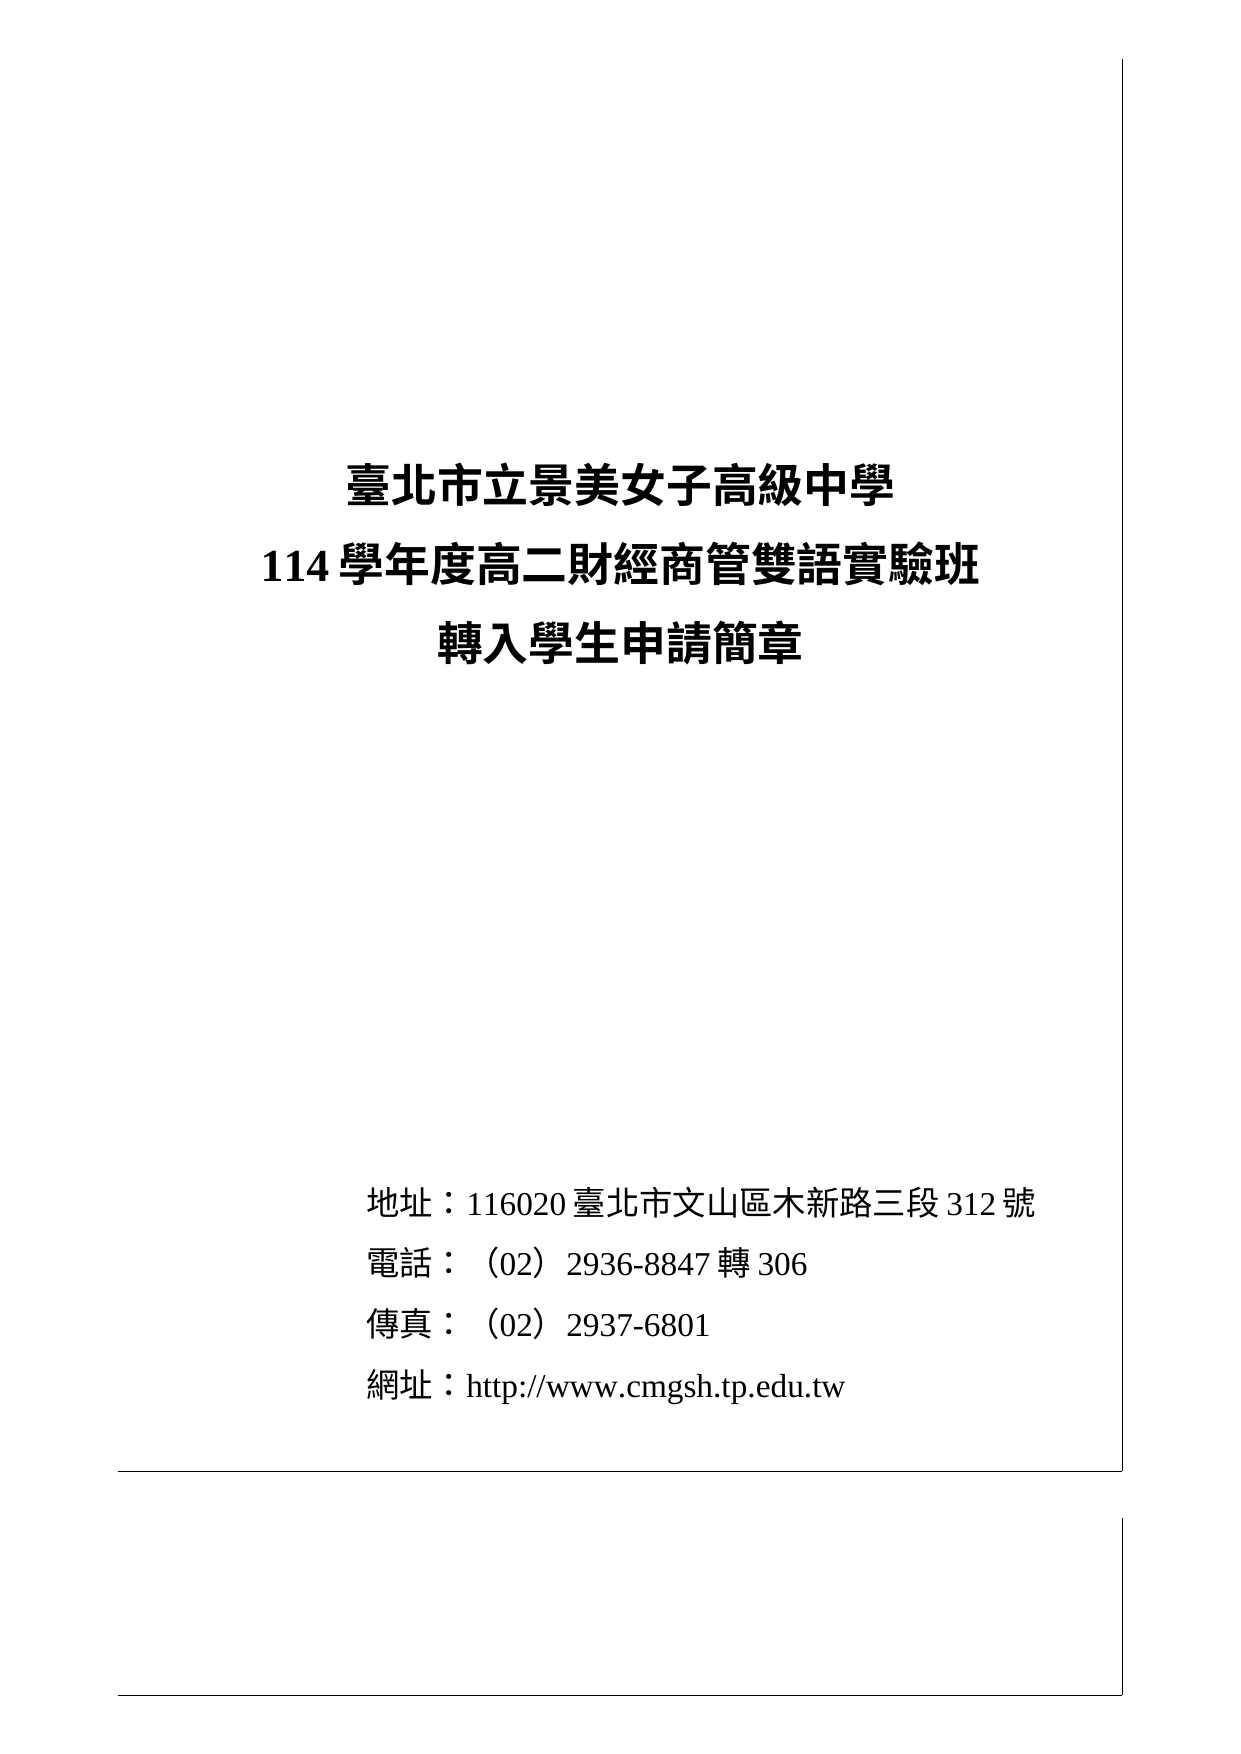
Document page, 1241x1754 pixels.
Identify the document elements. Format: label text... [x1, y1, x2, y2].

text 電話：（02）2936-8847轉306 [118, 1172, 1122, 1233]
text 臺北市立景美女子高級中學 [118, 385, 1122, 464]
text 網址：http://www.cmgsh.tp.edu.tw [118, 1294, 1122, 1471]
text 傳真：（02）2937-6801 [118, 1233, 1122, 1294]
text 轉入學生申請簡章 [118, 543, 1122, 674]
text 114學年度高二財經商管雙語實驗班 [118, 464, 1122, 543]
text 地址：116020臺北市文山區木新路三段312號 [118, 1112, 1122, 1172]
